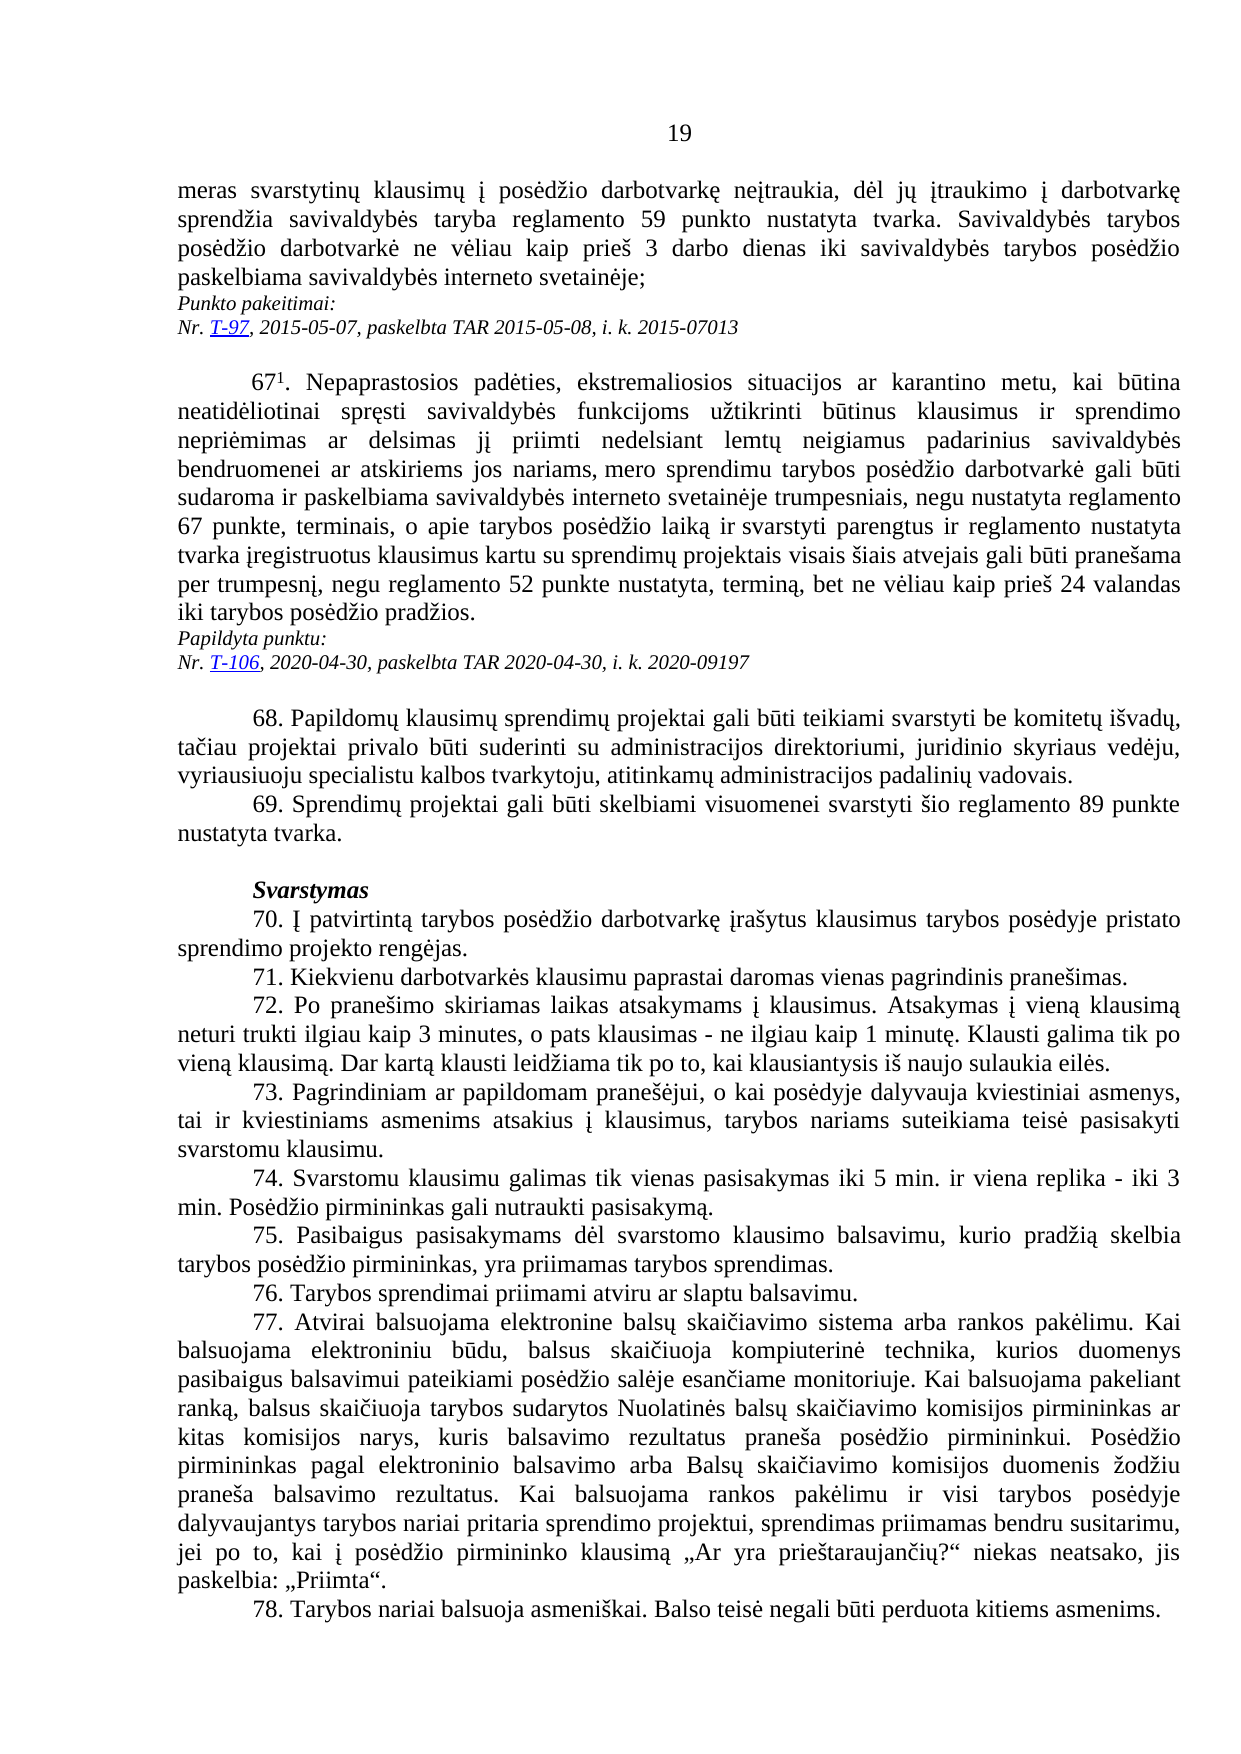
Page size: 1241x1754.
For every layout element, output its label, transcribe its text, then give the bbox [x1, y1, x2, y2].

text 72. Po pranešimo skiriamas laikas atsakymams į klausimus. Atsakymas į vieną klausimą neturi trukti ilgiau kaip 3 minutes, o pats klausimas - ne ilgiau kaip 1 minutę. Klausti galima tik po vieną klausimą. Dar kartą klausti leidžiama tik po to, kai klausiantysis iš naujo sulaukia eilės. [177, 991, 1181, 1077]
text 78. Tarybos nariai balsuoja asmeniškai. Balso teisė negali būti perduota kitiems asmenims. [177, 1594, 1181, 1623]
text 75. Pasibaigus pasisakymams dėl svarstomo klausimo balsavimu, kurio pradžią skelbia tarybos posėdžio pirmininkas, yra priimamas tarybos sprendimas. [177, 1221, 1181, 1278]
text Nr. T-97, 2015-05-07, paskelbta TAR 2015-05-08, i. k. 2015-07013 [177, 315, 1181, 339]
text Papildyta punktu: [177, 626, 1181, 650]
text meras svarstytinų klausimų į posėdžio darbotvarkę neįtraukia, dėl jų įtraukimo į darbotvarkę sprendžia savivaldybės taryba reglamento 59 punkto nustatyta tvarka. Savivaldybės tarybos posėdžio darbotvarkė ne vėliau kaip prieš 3 darbo dienas iki savivaldybės tarybos posėdžio paskelbiama savivaldybės interneto svetainėje; [177, 176, 1181, 291]
text 69. Sprendimų projektai gali būti skelbiami visuomenei svarstyti šio reglamento 89 punkte nustatyta tvarka. [177, 789, 1181, 847]
text 70. Į patvirtintą tarybos posėdžio darbotvarkę įrašytus klausimus tarybos posėdyje pristato sprendimo projekto rengėjas. [177, 904, 1181, 962]
text 77. Atvirai balsuojama elektronine balsų skaičiavimo sistema arba rankos pakėlimu. Kai balsuojama elektroniniu būdu, balsus skaičiuoja kompiuterinė technika, kurios duomenys pasibaigus balsavimui pateikiami posėdžio salėje esančiame monitoriuje. Kai balsuojama pakeliant ranką, balsus skaičiuoja tarybos sudarytos Nuolatinės balsų skaičiavimo komisijos pirmininkas ar kitas komisijos narys, kuris balsavimo rezultatus praneša posėdžio pirmininkui. Posėdžio pirmininkas pagal elektroninio balsavimo arba Balsų skaičiavimo komisijos duomenis žodžiu praneša balsavimo rezultatus. Kai balsuojama rankos pakėlimu ir visi tarybos posėdyje dalyvaujantys tarybos nariai pritaria sprendimo projektui, sprendimas priimamas bendru susitarimu, jei po to, kai į posėdžio pirmininko klausimą „Ar yra prieštaraujančių?“ niekas neatsako, jis paskelbia: „Priimta“. [177, 1307, 1181, 1594]
text Svarstymas [177, 876, 1181, 904]
text Punkto pakeitimai: [177, 291, 1181, 315]
text 68. Papildomų klausimų sprendimų projektai gali būti teikiami svarstyti be komitetų išvadų, tačiau projektai privalo būti suderinti su administracijos direktoriumi, juridinio skyriaus vedėju, vyriausiuoju specialistu kalbos tvarkytoju, atitinkamų administracijos padalinių vadovais. [177, 703, 1181, 789]
text 73. Pagrindiniam ar papildomam pranešėjui, o kai posėdyje dalyvauja kviestiniai asmenys, tai ir kviestiniams asmenims atsakius į klausimus, tarybos nariams suteikiama teisė pasisakyti svarstomu klausimu. [177, 1077, 1181, 1163]
text 671. Nepaprastosios padėties, ekstremaliosios situacijos ar karantino metu, kai būtina neatidėliotinai spręsti savivaldybės funkcijoms užtikrinti būtinus klausimus ir sprendimo nepriėmimas ar delsimas jį priimti nedelsiant lemtų neigiamus padarinius savivaldybės bendruomenei ar atskiriems jos nariams, mero sprendimu tarybos posėdžio darbotvarkė gali būti sudaroma ir paskelbiama savivaldybės interneto svetainėje trumpesniais, negu nustatyta reglamento 67 punkte, terminais, o apie tarybos posėdžio laiką ir svarstyti parengtus ir reglamento nustatyta tvarka įregistruotus klausimus kartu su sprendimų projektais visais šiais atvejais gali būti pranešama per trumpesnį, negu reglamento 52 punkte nustatyta, terminą, bet ne vėliau kaip prieš 24 valandas iki tarybos posėdžio pradžios. [177, 367, 1181, 626]
text 71. Kiekvienu darbotvarkės klausimu paprastai daromas vienas pagrindinis pranešimas. [177, 962, 1181, 991]
text Nr. T-106, 2020-04-30, paskelbta TAR 2020-04-30, i. k. 2020-09197 [177, 650, 1181, 674]
text 74. Svarstomu klausimu galimas tik vienas pasisakymas iki 5 min. ir viena replika - iki 3 min. Posėdžio pirmininkas gali nutraukti pasisakymą. [177, 1163, 1181, 1221]
text 76. Tarybos sprendimai priimami atviru ar slaptu balsavimu. [177, 1278, 1181, 1307]
